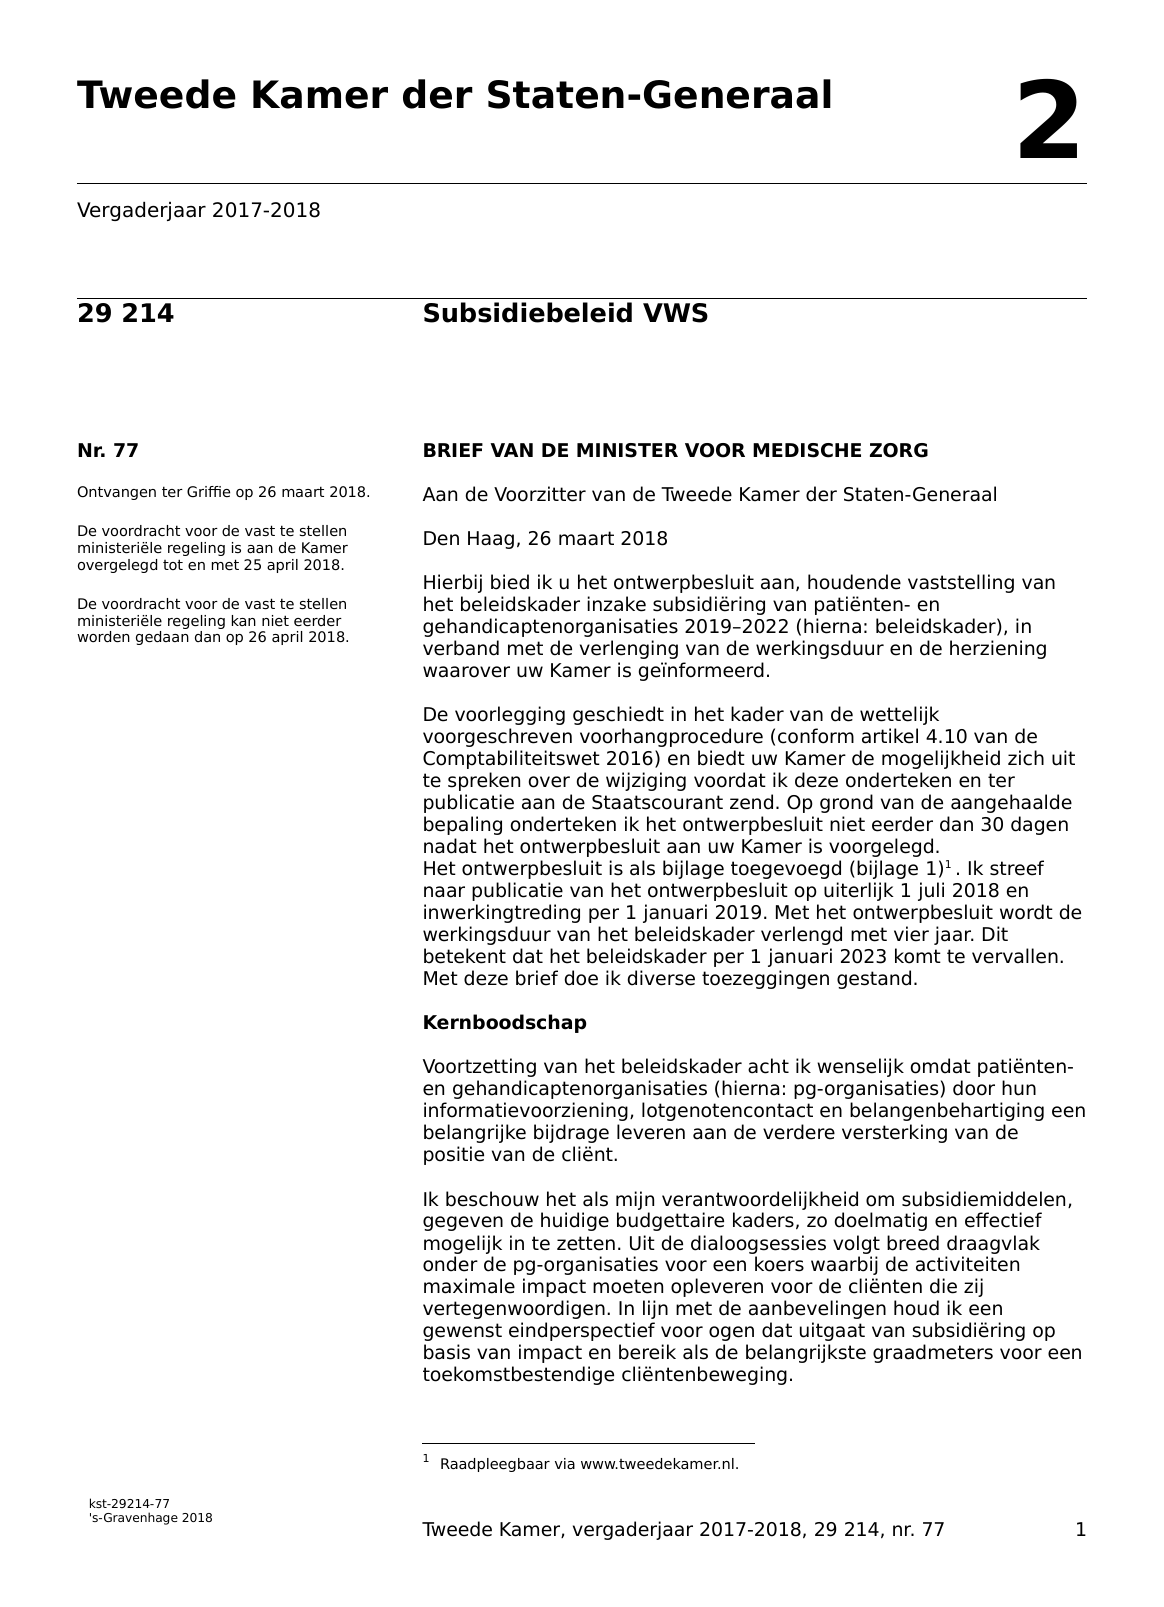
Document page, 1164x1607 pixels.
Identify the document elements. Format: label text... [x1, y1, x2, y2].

text 's-Gravenhage 2018 [88, 1511, 323, 1525]
table_cell Vergaderjaar 2017-2018 [77, 184, 1087, 298]
text Den Haag, 26 maart 2018 [422, 528, 1087, 550]
text [77, 501, 399, 523]
subtitle 29 214 Subsidiebeleid VWS [77, 299, 1087, 329]
text Hierbij bied ik u het ontwerpbesluit aan, houdende vaststelling van het beleidskader inzake subsidiëring van patiënten- en gehandicaptenorganisaties 2019–2022 (hierna: beleidskader), in verband met de verlenging van de werkingsduur en de herziening waarover uw Kamer is geïnformeerd. [422, 572, 1087, 682]
text Aan de Voorzitter van de Tweede Kamer der Staten-Generaal [422, 484, 1087, 506]
text De voorlegging geschiedt in het kader van de wettelijk voorgeschreven voorhangprocedure (conform artikel 4.10 van de Comptabiliteitswet 2016) en biedt uw Kamer de mogelijkheid zich uit te spreken over de wijziging voordat ik deze onderteken en ter publicatie aan de Staatscourant zend. Op grond van de aangehaalde bepaling onderteken ik het ontwerpbesluit niet eerder dan 30 dagen nadat het ontwerpbesluit aan uw Kamer is voorgelegd. [422, 704, 1087, 858]
subtitle Nr. 77 BRIEF VAN DE MINISTER VOOR MEDISCHE ZORG [77, 440, 1087, 462]
text Het ontwerpbesluit is als bijlage toegevoegd (bijlage 1). Ik streef naar publicatie van het ontwerpbesluit op uiterlijk 1 juli 2018 en inwerkingtreding per 1 januari 2019. Met het ontwerpbesluit wordt de werkingsduur van het beleidskader verlengd met vier jaar. Dit betekent dat het beleidskader per 1 januari 2023 komt te vervallen. Met deze brief doe ik diverse toezeggingen gestand. [422, 858, 1087, 990]
text De voordracht voor de vast te stellen ministeriële regeling kan niet eerder worden gedaan dan op 26 april 2018. [77, 596, 399, 646]
table_header Tweede Kamer der Staten-Generaal [77, 59, 886, 183]
text [77, 573, 399, 596]
text kst-29214-77 [88, 1497, 323, 1511]
text Ik beschouw het als mijn verantwoordelijkheid om subsidiemiddelen, gegeven de huidige budgettaire kaders, zo doelmatig en effectief mogelijk in te zetten. Uit de dialoogsessies volgt breed draagvlak onder de pg-organisaties voor een koers waarbij de activiteiten maximale impact moeten opleveren voor de cliënten die zij vertegenwoordigen. In lijn met de aanbevelingen houd ik een gewenst eindperspectief voor ogen dat uitgaat van subsidiëring op basis van impact en bereik als de belangrijkste graadmeters voor een toekomstbestendige cliëntenbeweging. [422, 1188, 1087, 1386]
text Voortzetting van het beleidskader acht ik wenselijk omdat patiënten- en gehandicaptenorganisaties (hierna: pg-organisaties) door hun informatievoorziening, lotgenotencontact en belangenbehartiging een belangrijke bijdrage leveren aan de verdere versterking van de positie van de cliënt. [422, 1056, 1087, 1166]
text Raadpleegbaar via www.tweedekamer.nl. [422, 1452, 1087, 1474]
subtitle Kernboodschap [422, 1012, 1087, 1034]
text De voordracht voor de vast te stellen ministeriële regeling is aan de Kamer overgelegd tot en met 25 april 2018. [77, 523, 399, 573]
table_header 2 [886, 59, 1087, 183]
text Ontvangen ter Griffie op 26 maart 2018. [77, 484, 399, 501]
